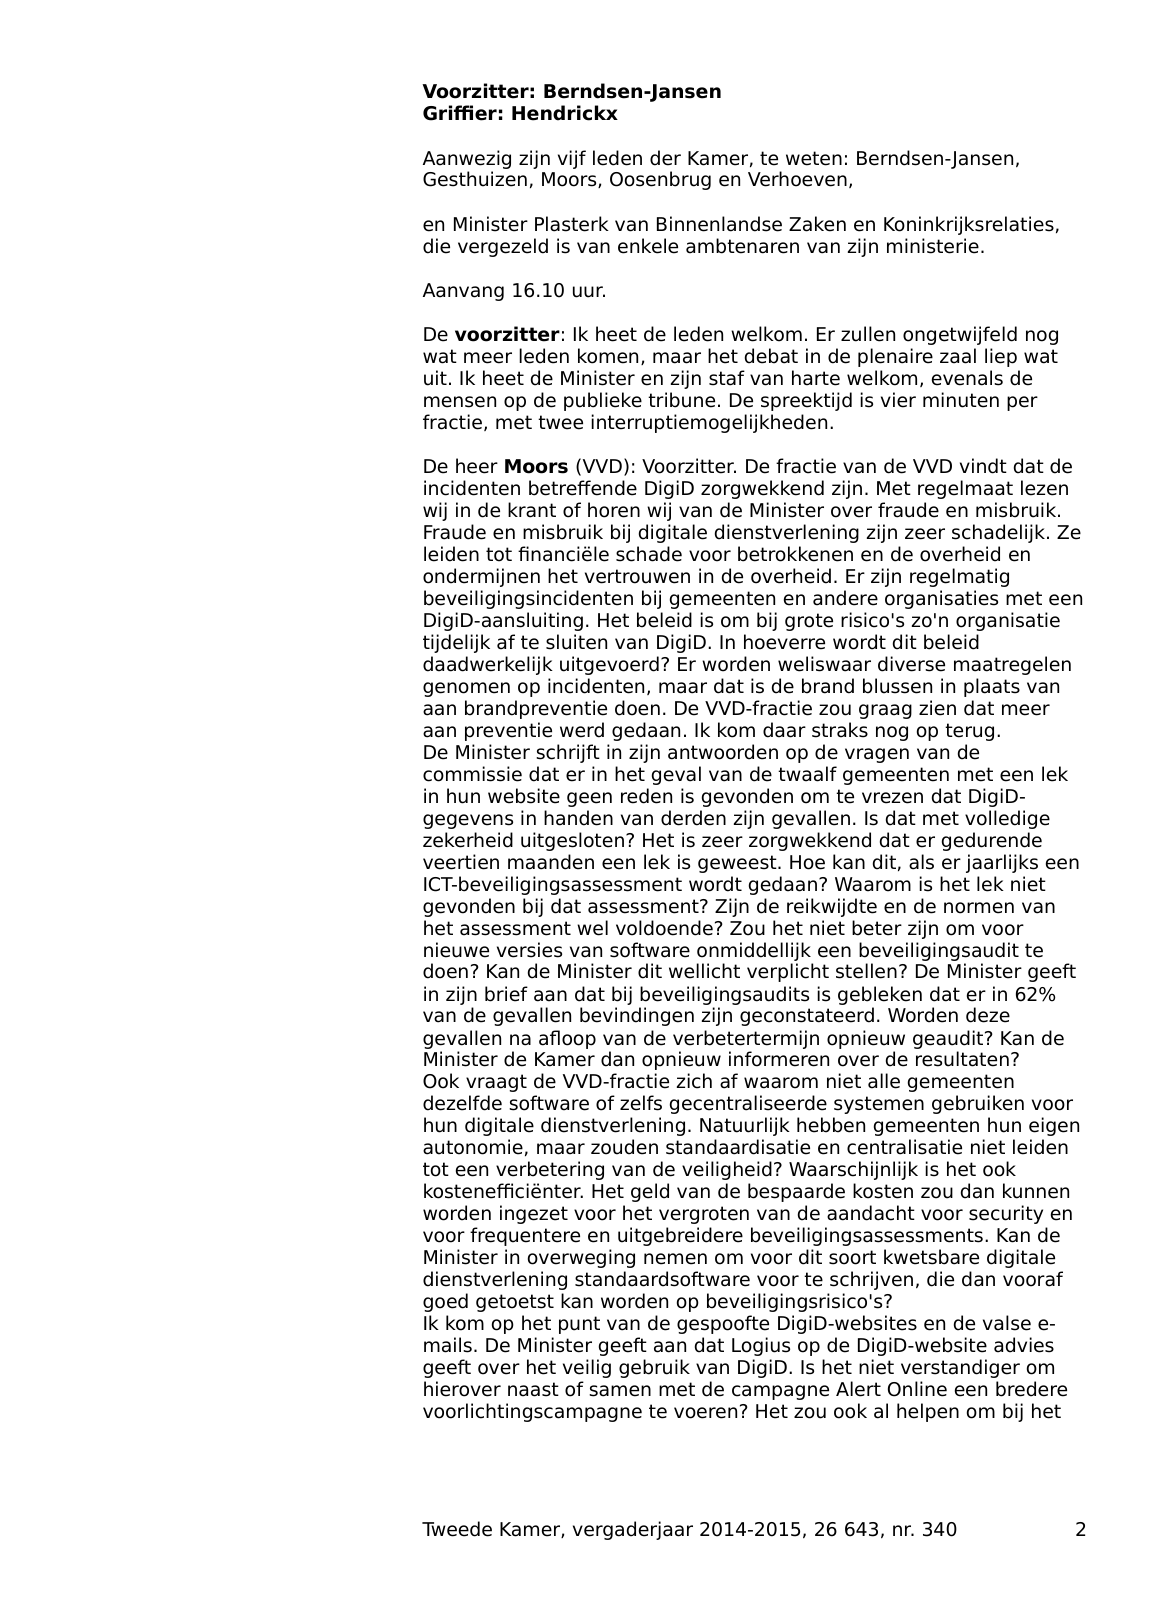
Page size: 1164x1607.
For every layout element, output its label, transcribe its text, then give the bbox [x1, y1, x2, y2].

text Ik kom op het punt van de gespoofte DigiD-websites en de valse e-mails. De Minister geeft aan dat Logius op de DigiD-website advies geeft over het veilig gebruik van DigiD. Is het niet verstandiger om hierover naast of samen met de campagne Alert Online een bredere voorlichtingscampagne te voeren? Het zou ook al helpen om bij het [422, 1313, 1087, 1423]
text De heer Moors (VVD): Voorzitter. De fractie van de VVD vindt dat de incidenten betreffende DigiD zorgwekkend zijn. Met regelmaat lezen wij in de krant of horen wij van de Minister over fraude en misbruik. Fraude en misbruik bij digitale dienstverlening zijn zeer schadelijk. Ze leiden tot financiële schade voor betrokkenen en de overheid en ondermijnen het vertrouwen in de overheid. Er zijn regelmatig beveiligingsincidenten bij gemeenten en andere organisaties met een DigiD-aansluiting. Het beleid is om bij grote risico's zo'n organisatie tijdelijk af te sluiten van DigiD. In hoeverre wordt dit beleid daadwerkelijk uitgevoerd? Er worden weliswaar diverse maatregelen genomen op incidenten, maar dat is de brand blussen in plaats van aan brandpreventie doen. De VVD-fractie zou graag zien dat meer aan preventie werd gedaan. Ik kom daar straks nog op terug. [422, 456, 1087, 742]
text en Minister Plasterk van Binnenlandse Zaken en Koninkrijksrelaties, die vergezeld is van enkele ambtenaren van zijn ministerie. [422, 213, 1087, 257]
text Griffier: Hendrickx [422, 103, 1087, 125]
text Ook vraagt de VVD-fractie zich af waarom niet alle gemeenten dezelfde software of zelfs gecentraliseerde systemen gebruiken voor hun digitale dienstverlening. Natuurlijk hebben gemeenten hun eigen autonomie, maar zouden standaardisatie en centralisatie niet leiden tot een verbetering van de veiligheid? Waarschijnlijk is het ook kostenefficiënter. Het geld van de bespaarde kosten zou dan kunnen worden ingezet voor het vergroten van de aandacht voor security en voor frequentere en uitgebreidere beveiligingsassessments. Kan de Minister in overweging nemen om voor dit soort kwetsbare digitale dienstverlening standaardsoftware voor te schrijven, die dan vooraf goed getoetst kan worden op beveiligingsrisico's? [422, 1071, 1087, 1313]
text De Minister schrijft in zijn antwoorden op de vragen van de commissie dat er in het geval van de twaalf gemeenten met een lek in hun website geen reden is gevonden om te vrezen dat DigiD-gegevens in handen van derden zijn gevallen. Is dat met volledige zekerheid uitgesloten? Het is zeer zorgwekkend dat er gedurende veertien maanden een lek is geweest. Hoe kan dit, als er jaarlijks een ICT-beveiligingsassessment wordt gedaan? Waarom is het lek niet gevonden bij dat assessment? Zijn de reikwijdte en de normen van het assessment wel voldoende? Zou het niet beter zijn om voor nieuwe versies van software onmiddellijk een beveiligingsaudit te doen? Kan de Minister dit wellicht verplicht stellen? De Minister geeft in zijn brief aan dat bij beveiligingsaudits is gebleken dat er in 62% van de gevallen bevindingen zijn geconstateerd. Worden deze gevallen na afloop van de verbetertermijn opnieuw geaudit? Kan de Minister de Kamer dan opnieuw informeren over de resultaten? [422, 742, 1087, 1071]
text Aanwezig zijn vijf leden der Kamer, te weten: Berndsen-Jansen, Gesthuizen, Moors, Oosenbrug en Verhoeven, [422, 147, 1087, 191]
text Voorzitter: Berndsen-Jansen [422, 81, 1087, 103]
text Aanvang 16.10 uur. [422, 280, 1087, 302]
text De voorzitter: Ik heet de leden welkom. Er zullen ongetwijfeld nog wat meer leden komen, maar het debat in de plenaire zaal liep wat uit. Ik heet de Minister en zijn staf van harte welkom, evenals de mensen op de publieke tribune. De spreektijd is vier minuten per fractie, met twee interruptiemogelijkheden. [422, 324, 1087, 434]
